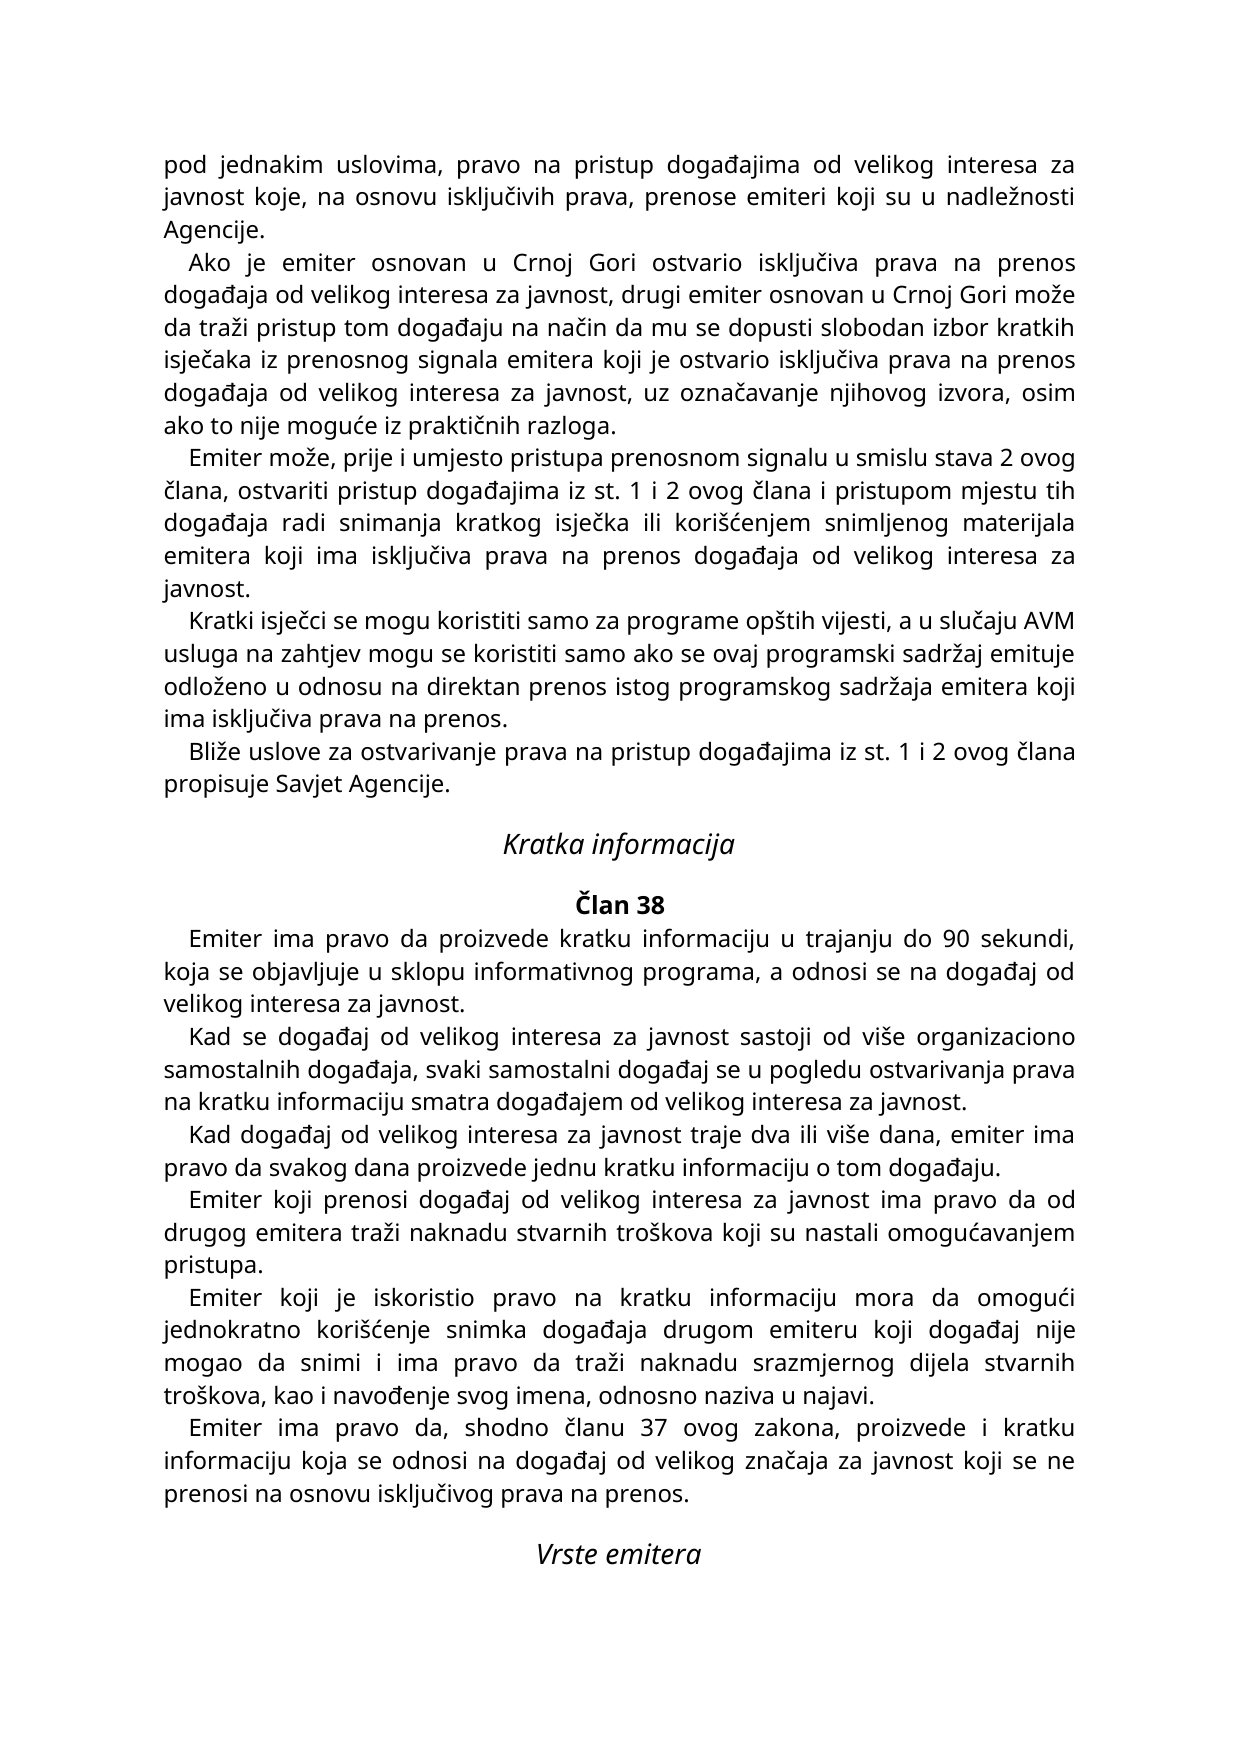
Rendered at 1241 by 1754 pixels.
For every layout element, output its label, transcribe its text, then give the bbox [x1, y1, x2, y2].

text Član 38 [148, 888, 1093, 922]
text Kratka informacija [148, 825, 1093, 863]
text Emiter koji prenosi događaj od velikog interesa za javnost ima pravo da od drugog emitera traži naknadu stvarnih troškova koji su nastali omogućavanjem pristupa. [163, 1183, 1077, 1281]
text Emiter koji je iskoristio pravo na kratku informaciju mora da omogući jednokratno korišćenje snimka događaja drugom emiteru koji događaj nije mogao da snimi i ima pravo da traži naknadu srazmjernog dijela stvarnih troškova, kao i navođenje svog imena, odnosno naziva u najavi. [163, 1281, 1077, 1411]
text Kad događaj od velikog interesa za javnost traje dva ili više dana, emiter ima pravo da svakog dana proizvede jednu kratku informaciju o tom događaju. [163, 1118, 1077, 1183]
text Emiter ima pravo da, shodno članu 37 ovog zakona, proizvede i kratku informaciju koja se odnosi na događaj od velikog značaja za javnost koji se ne prenosi na osnovu isključivog prava na prenos. [163, 1411, 1077, 1509]
text Kratki isječci se mogu koristiti samo za programe opštih vijesti, a u slučaju AVM usluga na zahtjev mogu se koristiti samo ako se ovaj programski sadržaj emituje odloženo u odnosu na direktan prenos istog programskog sadržaja emitera koji ima isključiva prava na prenos. [163, 604, 1077, 734]
text Kad se događaj od velikog interesa za javnost sastoji od više organizaciono samostalnih događaja, svaki samostalni događaj se u pogledu ostvarivanja prava na kratku informaciju smatra događajem od velikog interesa za javnost. [163, 1020, 1077, 1118]
text Emiter može, prije i umjesto pristupa prenosnom signalu u smislu stava 2 ovog člana, ostvariti pristup događajima iz st. 1 i 2 ovog člana i pristupom mjestu tih događaja radi snimanja kratkog isječka ili korišćenjem snimljenog materijala emitera koji ima isključiva prava na prenos događaja od velikog interesa za javnost. [163, 441, 1077, 604]
text Bliže uslove za ostvarivanje prava na pristup događajima iz st. 1 i 2 ovog člana propisuje Savjet Agencije. [163, 734, 1077, 800]
text Ako je emiter osnovan u Crnoj Gori ostvario isključiva prava na prenos događaja od velikog interesa za javnost, drugi emiter osnovan u Crnoj Gori može da traži pristup tom događaju na način da mu se dopusti slobodan izbor kratkih isječaka iz prenosnog signala emitera koji je ostvario isključiva prava na prenos događaja od velikog interesa za javnost, uz označavanje njihovog izvora, osim ako to nije moguće iz praktičnih razloga. [163, 245, 1077, 441]
text pod jednakim uslovima, pravo na pristup događajima od velikog interesa za javnost koje, na osnovu isključivih prava, prenose emiteri koji su u nadležnosti Agencije. [163, 148, 1077, 245]
text Vrste emitera [148, 1534, 1093, 1572]
text Emiter ima pravo da proizvede kratku informaciju u trajanju do 90 sekundi, koja se objavljuje u sklopu informativnog programa, a odnosi se na događaj od velikog interesa za javnost. [163, 922, 1077, 1020]
